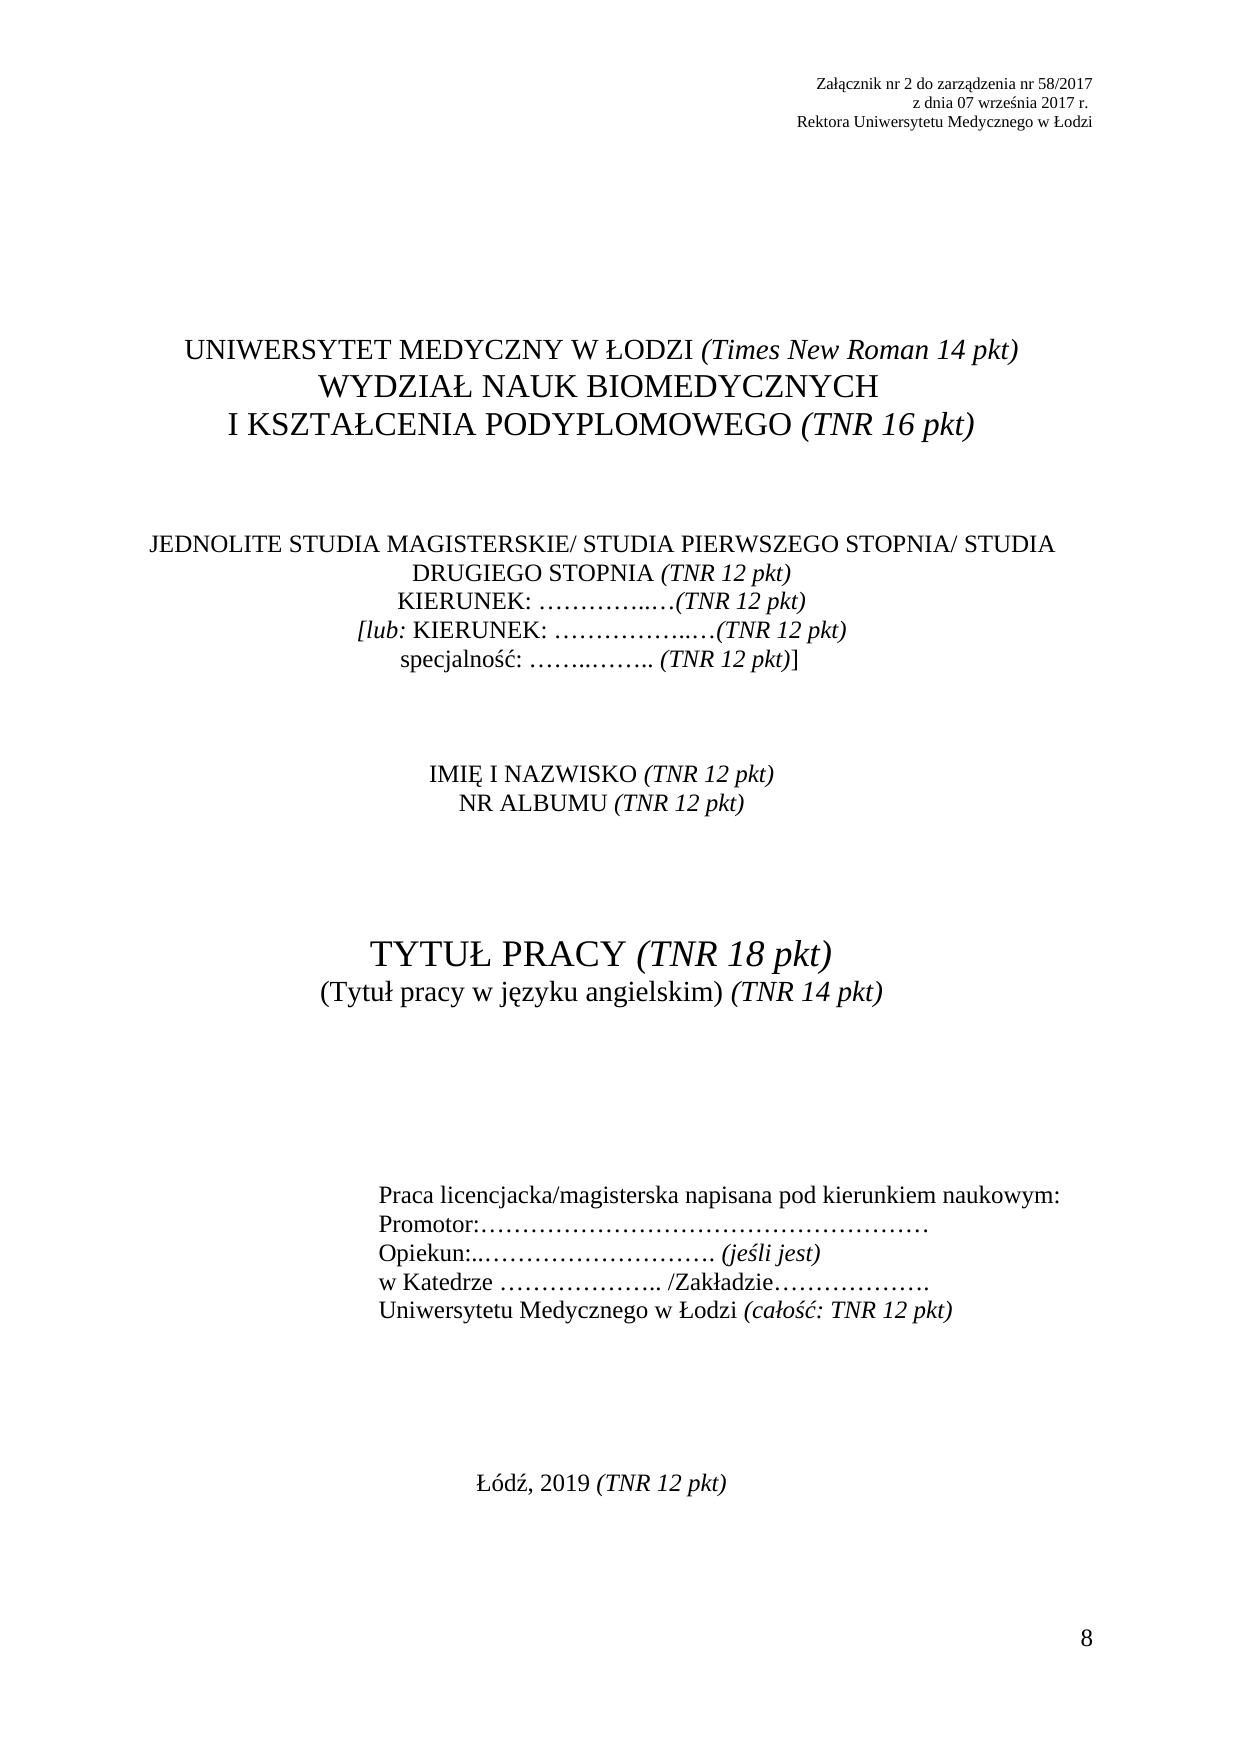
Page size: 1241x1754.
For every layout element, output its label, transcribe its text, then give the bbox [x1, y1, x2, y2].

text NR ALBUMU (TNR 12 pkt) [112, 788, 1093, 816]
text [lub: KIERUNEK: ……………..…(TNR 12 pkt) [112, 615, 1093, 644]
text WYDZIAŁ NAUK BIOMEDYCZNYCH [112, 366, 1093, 404]
text IMIĘ I NAZWISKO (TNR 12 pkt) [112, 759, 1093, 788]
text Praca licencjacka/magisterska napisana pod kierunkiem naukowym: [378, 1181, 1085, 1209]
text TYTUŁ PRACY (TNR 18 pkt) [112, 931, 1093, 974]
text Uniwersytetu Medycznego w Łodzi (całość: TNR 12 pkt) [378, 1296, 1085, 1324]
text Opiekun:..………………………. (jeśli jest) [378, 1238, 1085, 1267]
text Promotor:……………………………………………… [378, 1209, 1085, 1238]
text Rektora Uniwersytetu Medycznego w Łodzi [112, 112, 1093, 131]
text z dnia 07 września 2017 r. [112, 93, 1093, 112]
text specjalność: ……..…….. (TNR 12 pkt)] [112, 644, 1093, 673]
text JEDNOLITE STUDIA MAGISTERSKIE/ STUDIA PIERWSZEGO STOPNIA/ STUDIA DRUGIEGO STOPNIA (TNR 12 pkt) [112, 529, 1093, 586]
text UNIWERSYTET MEDYCZNY W ŁODZI (Times New Roman 14 pkt) [112, 332, 1093, 366]
text Łódź, 2019 (TNR 12 pkt) [112, 1468, 1093, 1497]
text KIERUNEK: …………..…(TNR 12 pkt) [112, 586, 1093, 615]
text w Katedrze ……………….. /Zakładzie………………. [378, 1267, 1085, 1296]
text Załącznik nr 2 do zarządzenia nr 58/2017 [112, 74, 1093, 93]
text (Tytuł pracy w języku angielskim) (TNR 14 pkt) [112, 974, 1093, 1008]
text I KSZTAŁCENIA PODYPLOMOWEGO (TNR 16 pkt) [112, 404, 1093, 443]
